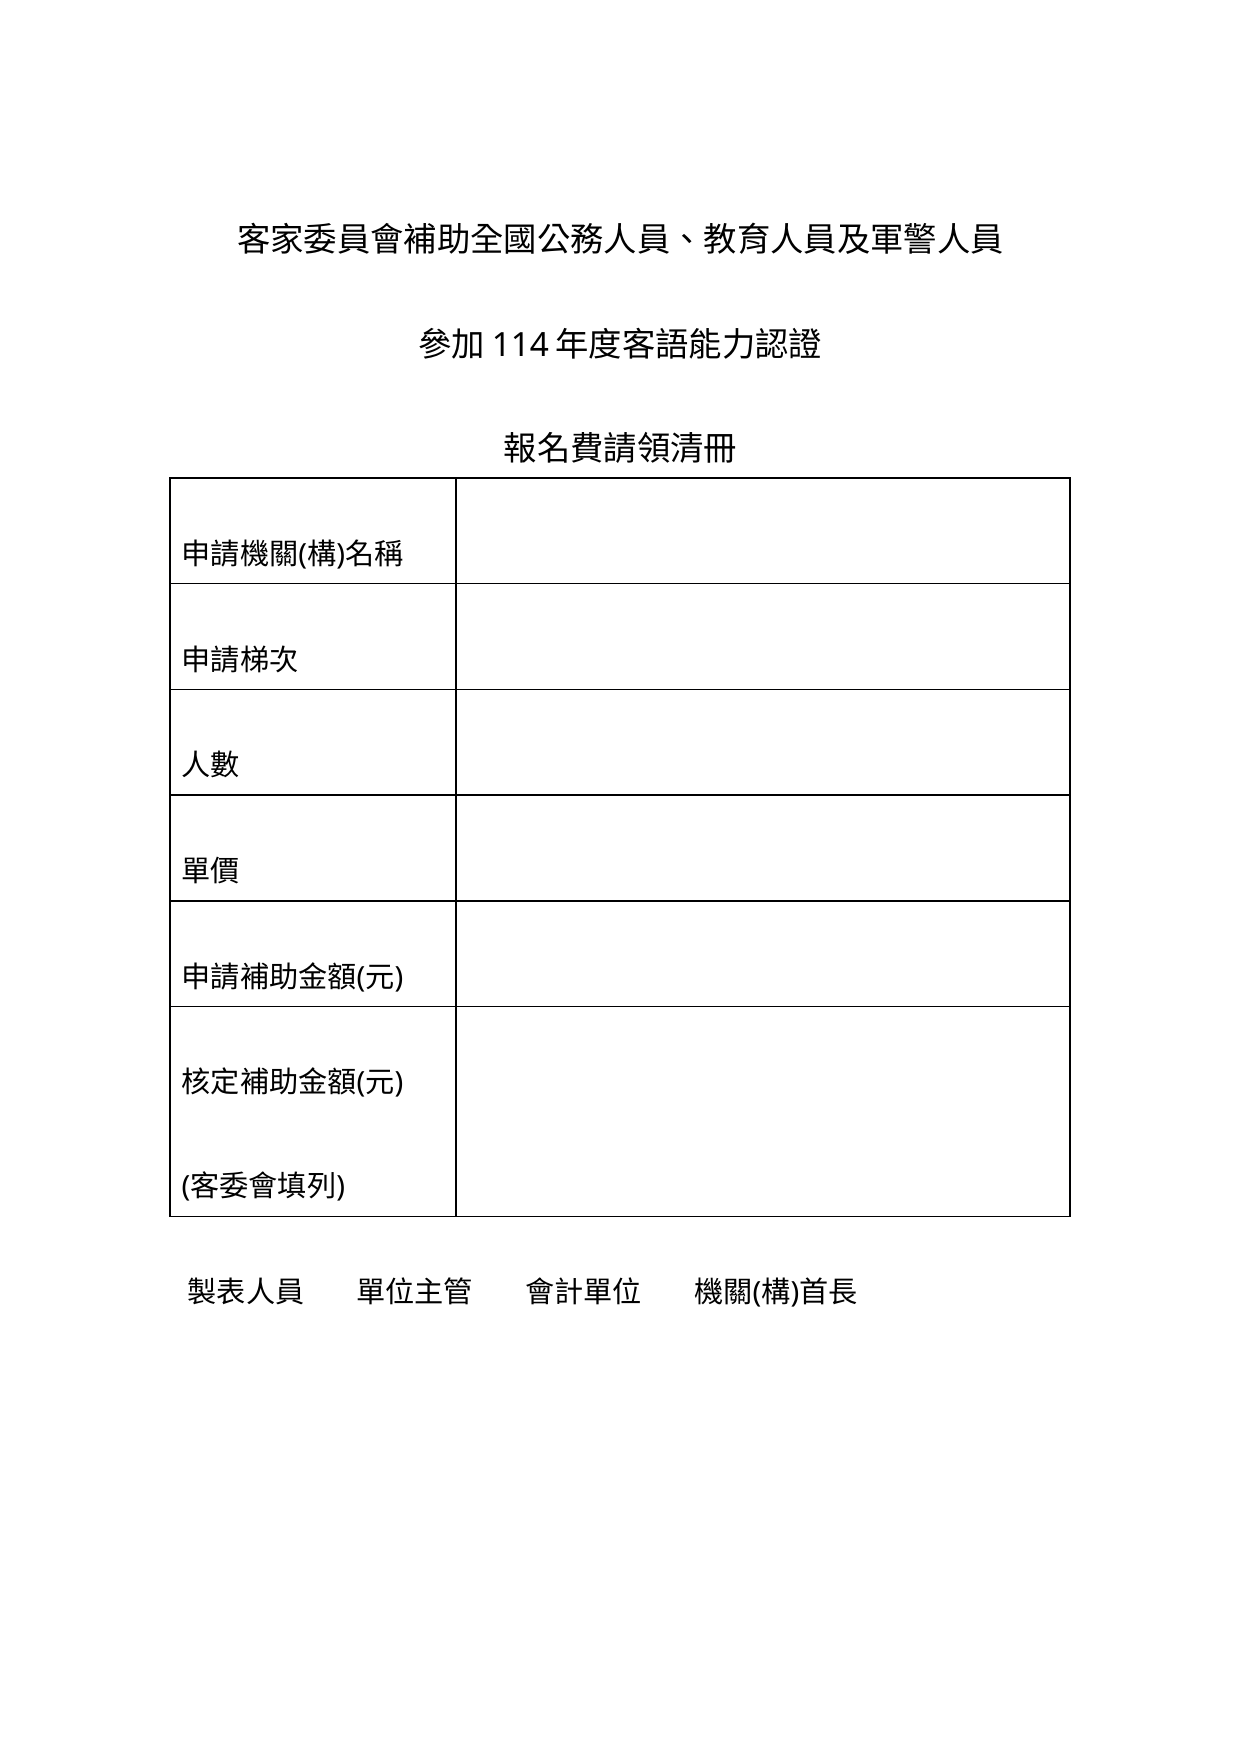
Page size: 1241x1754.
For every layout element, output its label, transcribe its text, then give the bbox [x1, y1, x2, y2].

table_cell 核定補助金額(元) (客委會填列) [171, 1007, 455, 1216]
table_cell [457, 584, 1069, 688]
table_cell [457, 690, 1069, 794]
table_header 申請機關(構)名稱 [171, 479, 455, 583]
table_cell [457, 902, 1069, 1006]
table_cell [457, 796, 1069, 900]
table_cell 單價 [171, 796, 455, 900]
table_cell 人數 [171, 690, 455, 794]
table_cell [457, 1007, 1069, 1216]
text 報名費請領清冊 [187, 402, 1053, 477]
table_cell 申請補助金額(元) [171, 902, 455, 1006]
table_cell 申請梯次 [171, 584, 455, 688]
text 製表人員 單位主管 會計單位 機關(構)首長 [187, 1246, 1112, 1321]
table_header [457, 479, 1069, 583]
text 客家委員會補助全國公務人員、教育人員及軍警人員 [187, 194, 1053, 269]
text 參加114年度客語能力認證 [187, 298, 1053, 373]
